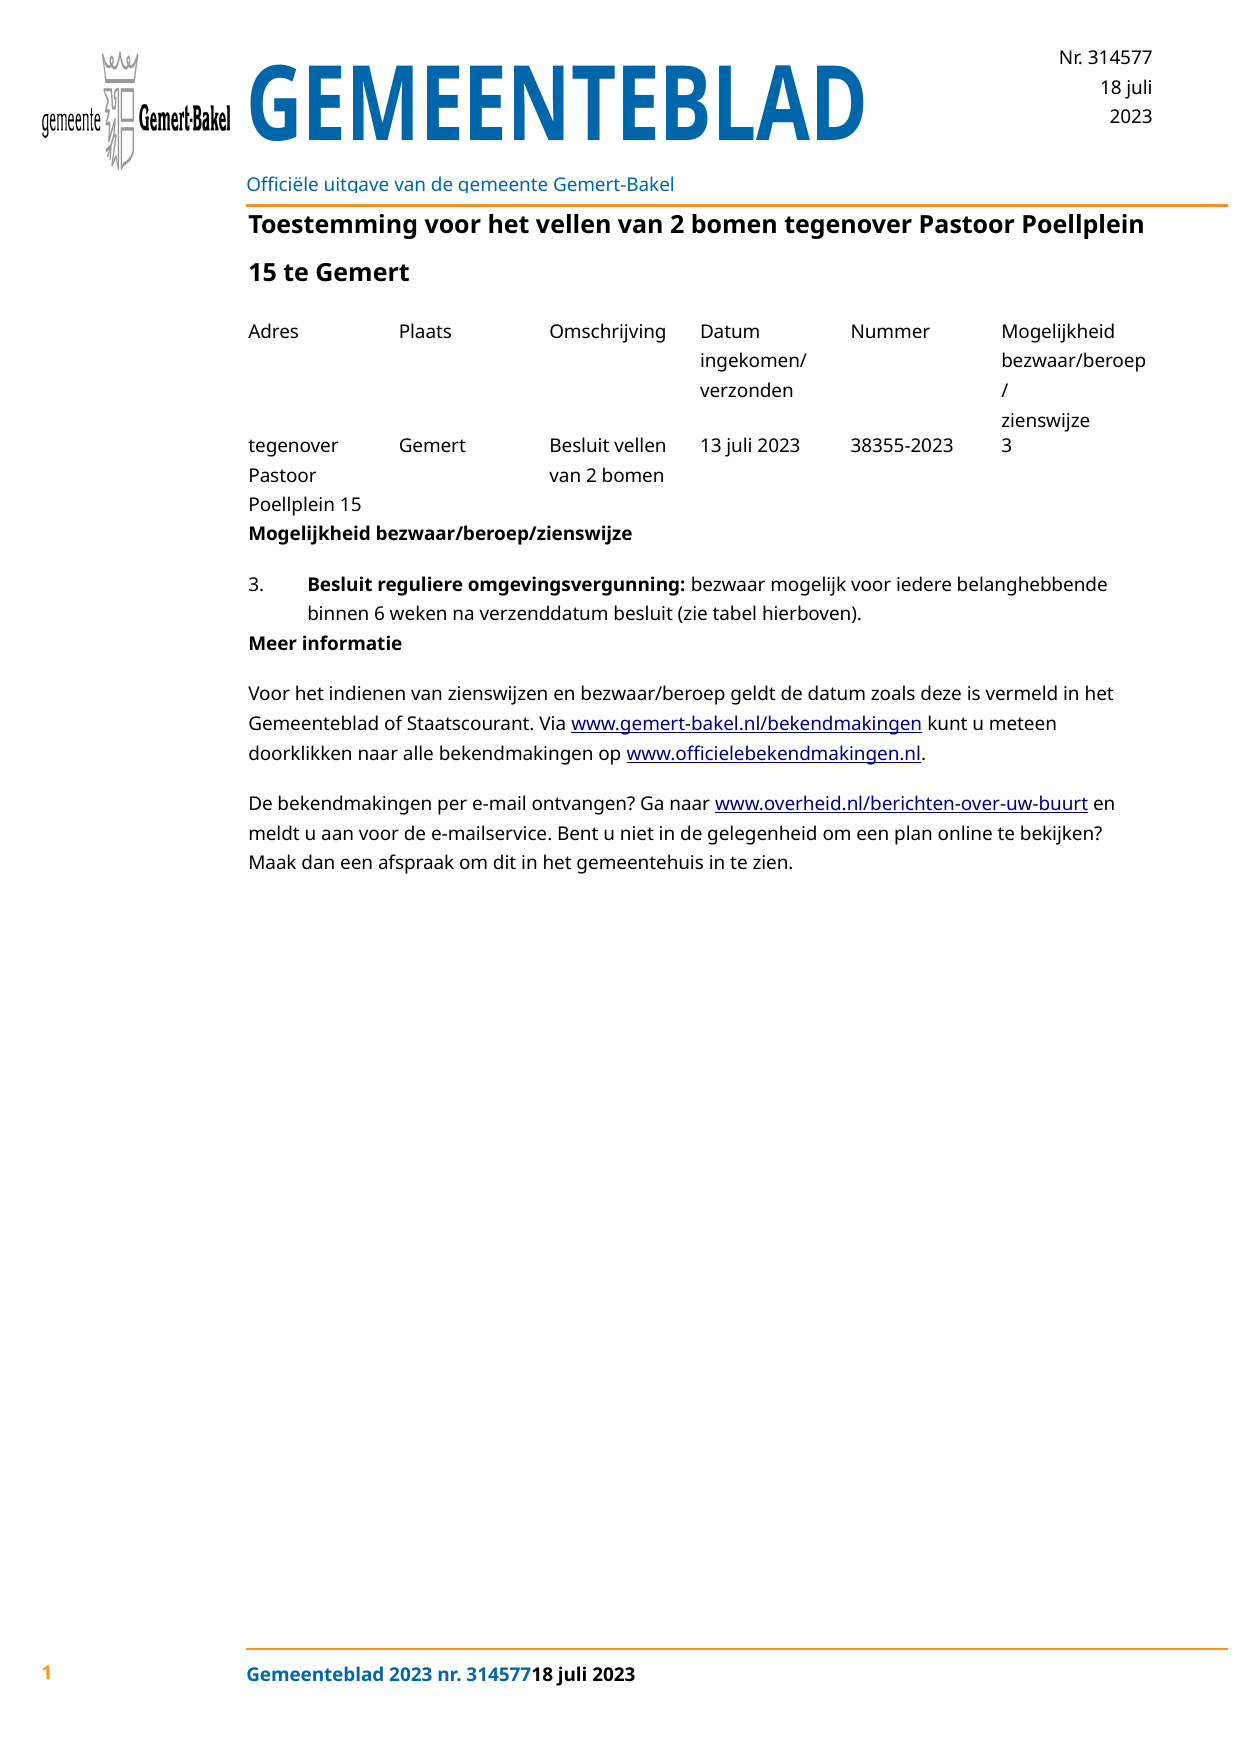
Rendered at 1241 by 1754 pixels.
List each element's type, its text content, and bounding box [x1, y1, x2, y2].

table_cell 3 [1001, 433, 1152, 517]
list Besluit reguliere omgevingsvergunning: bezwaar mogelijk voor iedere belanghebbende binnen 6 weken na verzenddatum besluit (zie tabel hierboven). [248, 571, 1152, 626]
text De bekendmakingen per e-mail ontvangen? Ga naar www.overheid.nl/berichten-over-uw-buurt en meldt u aan voor de e-mailservice. Bent u niet in de gelegenheid om een plan online te bekijken? Maak dan een afspraak om dit in het gemeentehuis in te zien. [248, 790, 1152, 875]
table_cell 38355-2023 [850, 433, 1001, 517]
table_cell tegenover Pastoor Poellplein 15 [248, 433, 398, 517]
table_header Adres [248, 318, 398, 432]
table_header Plaats [399, 318, 549, 432]
text Meer informatie [248, 630, 1152, 656]
table_header Mogelijkheid bezwaar/beroep/ zienswijze [1001, 318, 1152, 432]
table_cell Besluit vellen van 2 bomen [549, 433, 700, 517]
table_header Nummer [850, 318, 1001, 432]
table_header Omschrijving [549, 318, 700, 432]
table_header Datum ingekomen/ verzonden [700, 318, 850, 432]
text Voor het indienen van zienswijzen en bezwaar/beroep geldt de datum zoals deze is vermeld in het Gemeenteblad of Staatscourant. Via www.gemert-bakel.nl/bekendmakingen kunt u meteen doorklikken naar alle bekendmakingen op www.officielebekendmakingen.nl. [248, 681, 1152, 766]
table_cell Gemert [399, 433, 549, 517]
text Mogelijkheid bezwaar/beroep/zienswijze [248, 521, 1152, 546]
text Toestemming voor het vellen van 2 bomen tegenover Pastoor Poellplein 15 te Gemert [248, 207, 1152, 288]
picture [41, 47, 231, 172]
table_cell 13 juli 2023 [700, 433, 850, 517]
